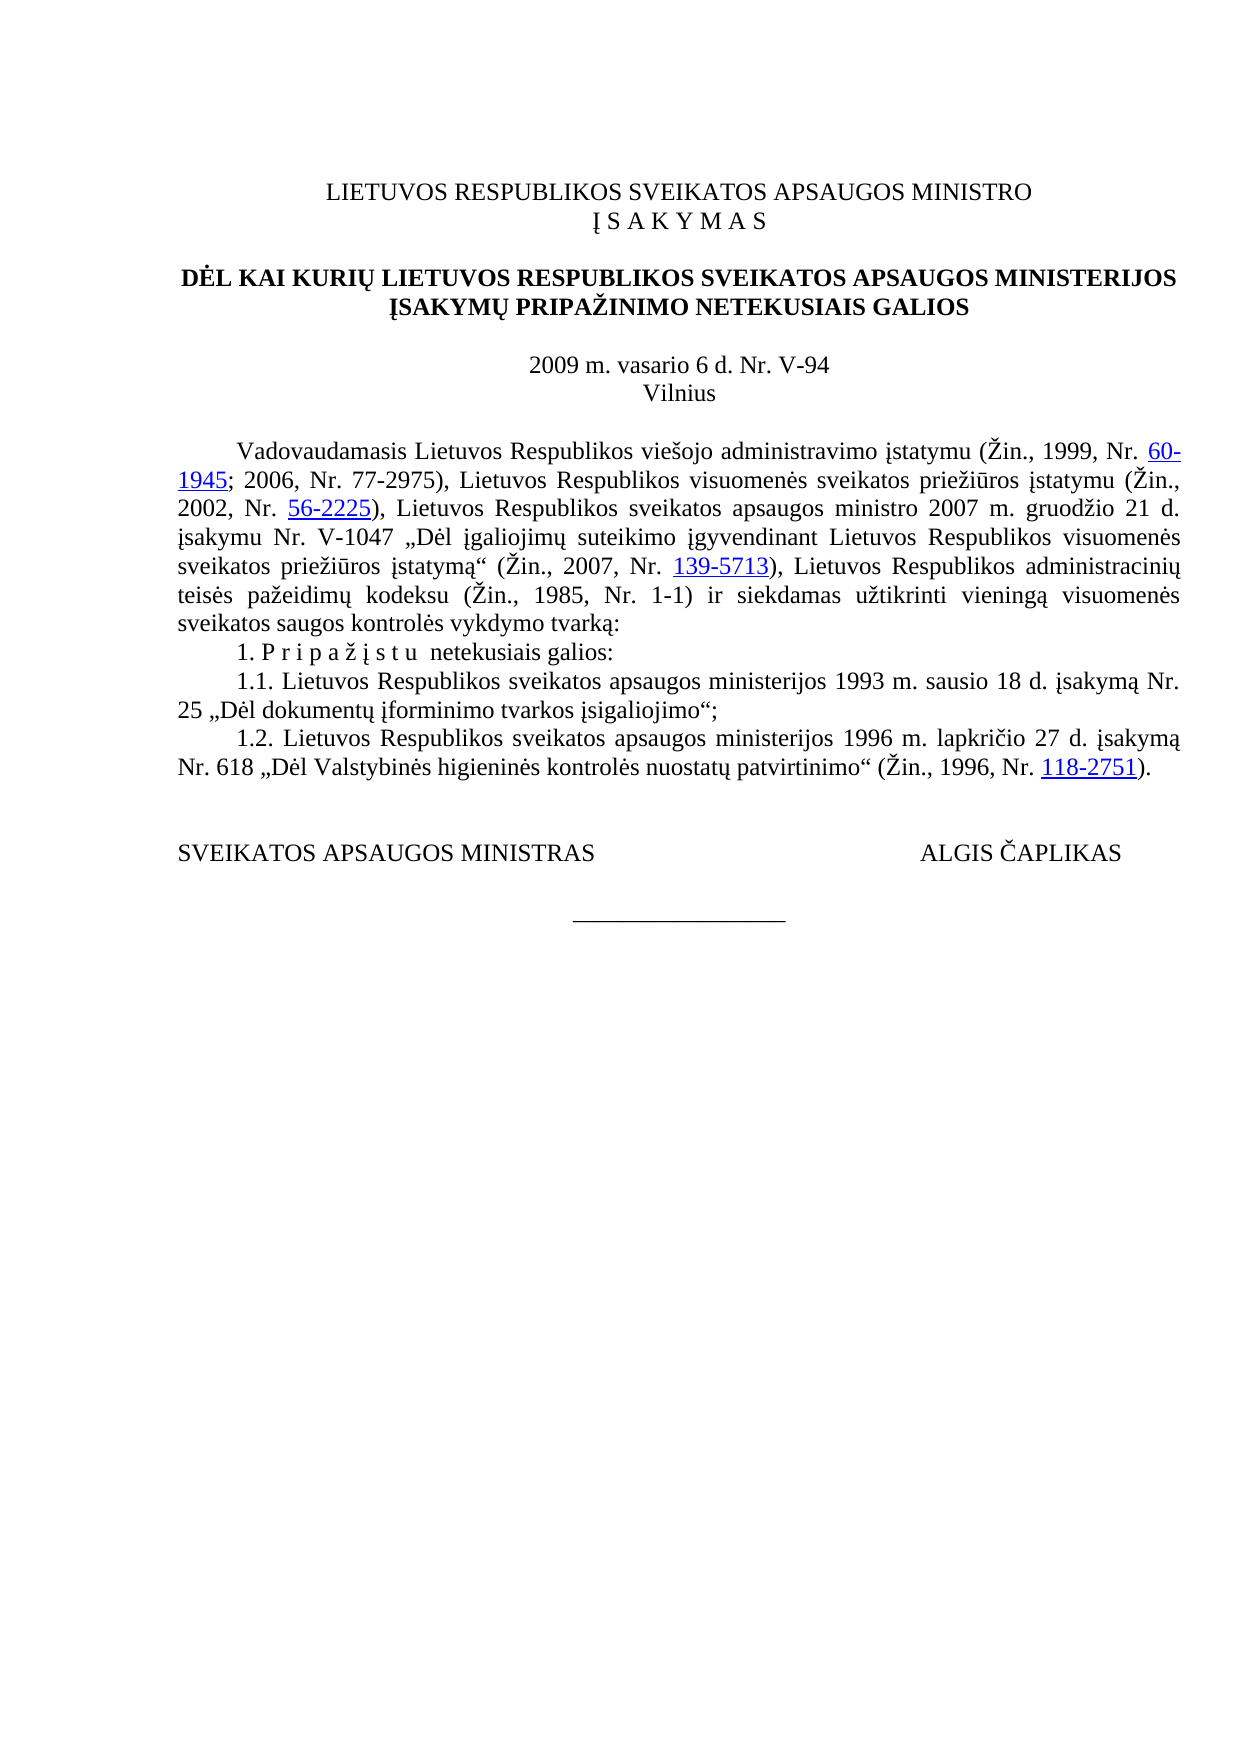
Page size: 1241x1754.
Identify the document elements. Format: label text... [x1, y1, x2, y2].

text 2009 m. vasario 6 d. Nr. V-94 [177, 350, 1181, 378]
text 1.2. Lietuvos Respublikos sveikatos apsaugos ministerijos 1996 m. lapkričio 27 d. įsakymą Nr. 618 „Dėl Valstybinės higieninės kontrolės nuostatų patvirtinimo“ (Žin., 1996, Nr. 118-2751). [177, 723, 1181, 781]
text LIETUVOS RESPUBLIKOS SVEIKATOS APSAUGOS MINISTRO [177, 177, 1181, 206]
text DĖL KAI KURIŲ LIETUVOS RESPUBLIKOS SVEIKATOS APSAUGOS MINISTERIJOS ĮSAKYMŲ PRIPAŽINIMO NETEKUSIAIS GALIOS [177, 263, 1181, 321]
text SVEIKATOS APSAUGOS MINISTRAS ALGIS ČAPLIKAS [177, 838, 1181, 867]
text 1. Pripažįstu netekusiais galios: [177, 637, 1181, 666]
text 1.1. Lietuvos Respublikos sveikatos apsaugos ministerijos 1993 m. sausio 18 d. įsakymą Nr. 25 „Dėl dokumentų įforminimo tvarkos įsigaliojimo“; [177, 666, 1181, 723]
text Vilnius [177, 378, 1181, 407]
text Vadovaudamasis Lietuvos Respublikos viešojo administravimo įstatymu (Žin., 1999, Nr. 60-1945; 2006, Nr. 77-2975), Lietuvos Respublikos visuomenės sveikatos priežiūros įstatymu (Žin., 2002, Nr. 56-2225), Lietuvos Respublikos sveikatos apsaugos ministro 2007 m. gruodžio 21 d. įsakymu Nr. V-1047 „Dėl įgaliojimų suteikimo įgyvendinant Lietuvos Respublikos visuomenės sveikatos priežiūros įstatymą“ (Žin., 2007, Nr. 139-5713), Lietuvos Respublikos administracinių teisės pažeidimų kodeksu (Žin., 1985, Nr. 1-1) ir siekdamas užtikrinti vieningą visuomenės sveikatos saugos kontrolės vykdymo tvarką: [177, 436, 1181, 637]
text ĮSAKYMAS [177, 206, 1181, 235]
text _________________ [177, 896, 1181, 925]
